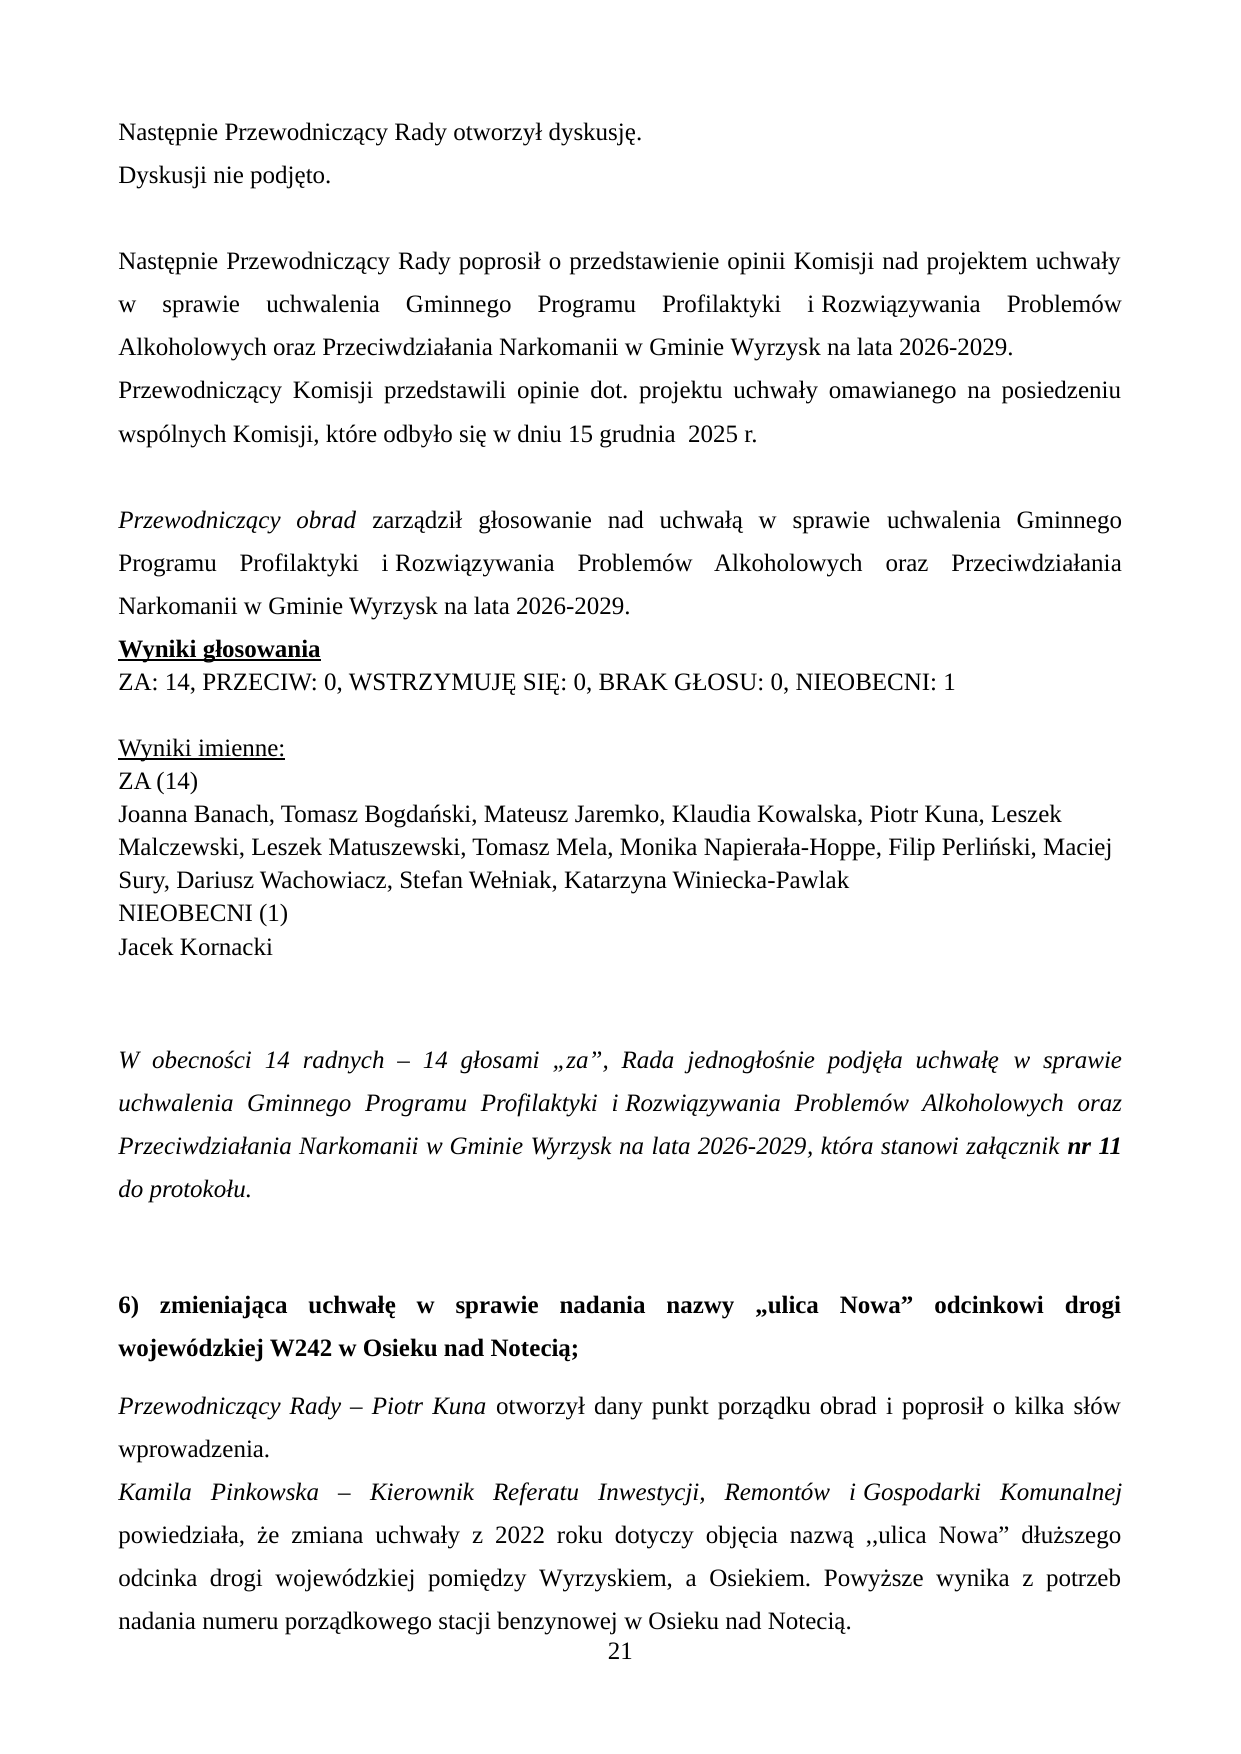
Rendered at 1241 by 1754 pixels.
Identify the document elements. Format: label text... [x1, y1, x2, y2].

text Dyskusji nie podjęto. [118, 160, 1122, 189]
text W obecności 14 radnych – 14 głosami „za”, Rada jednogłośnie podjęła uchwałę w sprawie uchwalenia Gminnego Programu Profilaktyki i Rozwiązywania Problemów Alkoholowych oraz Przeciwdziałania Narkomanii w Gminie Wyrzysk na lata 2026-2029, która stanowi załącznik nr 11 do protokołu. [118, 1045, 1122, 1203]
text Następnie Przewodniczący Rady otworzył dyskusję. [118, 117, 1122, 146]
text 6) zmieniająca uchwałę w sprawie nadania nazwy „ulica Nowa” odcinkowi drogi wojewódzkiej W242 w Osieku nad Notecią; [118, 1290, 1122, 1362]
text Kamila Pinkowska – Kierownik Referatu Inwestycji, Remontów i Gospodarki Komunalnej powiedziała, że zmiana uchwały z 2022 roku dotyczy objęcia nazwą ,,ulica Nowa” dłuższego odcinka drogi wojewódzkiej pomiędzy Wyrzyskiem, a Osiekiem. Powyższe wynika z potrzeb nadania numeru porządkowego stacji benzynowej w Osieku nad Notecią. [118, 1477, 1122, 1635]
text Wyniki głosowania ZA: 14, PRZECIW: 0, WSTRZYMUJĘ SIĘ: 0, BRAK GŁOSU: 0, NIEOBECNI: 1 Wyniki imienne: ZA (14) Joanna Banach, Tomasz Bogdański, Mateusz Jaremko, Klaudia Kowalska, Piotr Kuna, Leszek Malczewski, Leszek Matuszewski, Tomasz Mela, Monika Napierała-Hoppe, Filip Perliński, Maciej Sury, Dariusz Wachowiacz, Stefan Wełniak, Katarzyna Winiecka-Pawlak NIEOBECNI (1) Jacek Kornacki [118, 634, 1122, 1026]
text Przewodniczący Rady – Piotr Kuna otworzył dany punkt porządku obrad i poprosił o kilka słów wprowadzenia. [118, 1391, 1122, 1463]
text Przewodniczący obrad zarządził głosowanie nad uchwałą w sprawie uchwalenia Gminnego Programu Profilaktyki i Rozwiązywania Problemów Alkoholowych oraz Przeciwdziałania Narkomanii w Gminie Wyrzysk na lata 2026-2029. [118, 505, 1122, 620]
text Przewodniczący Komisji przedstawili opinie dot. projektu uchwały omawianego na posiedzeniu wspólnych Komisji, które odbyło się w dniu 15 grudnia 2025 r. [118, 376, 1122, 447]
text Następnie Przewodniczący Rady poprosił o przedstawienie opinii Komisji nad projektem uchwały w sprawie uchwalenia Gminnego Programu Profilaktyki i Rozwiązywania Problemów Alkoholowych oraz Przeciwdziałania Narkomanii w Gminie Wyrzysk na lata 2026-2029. [118, 246, 1122, 361]
